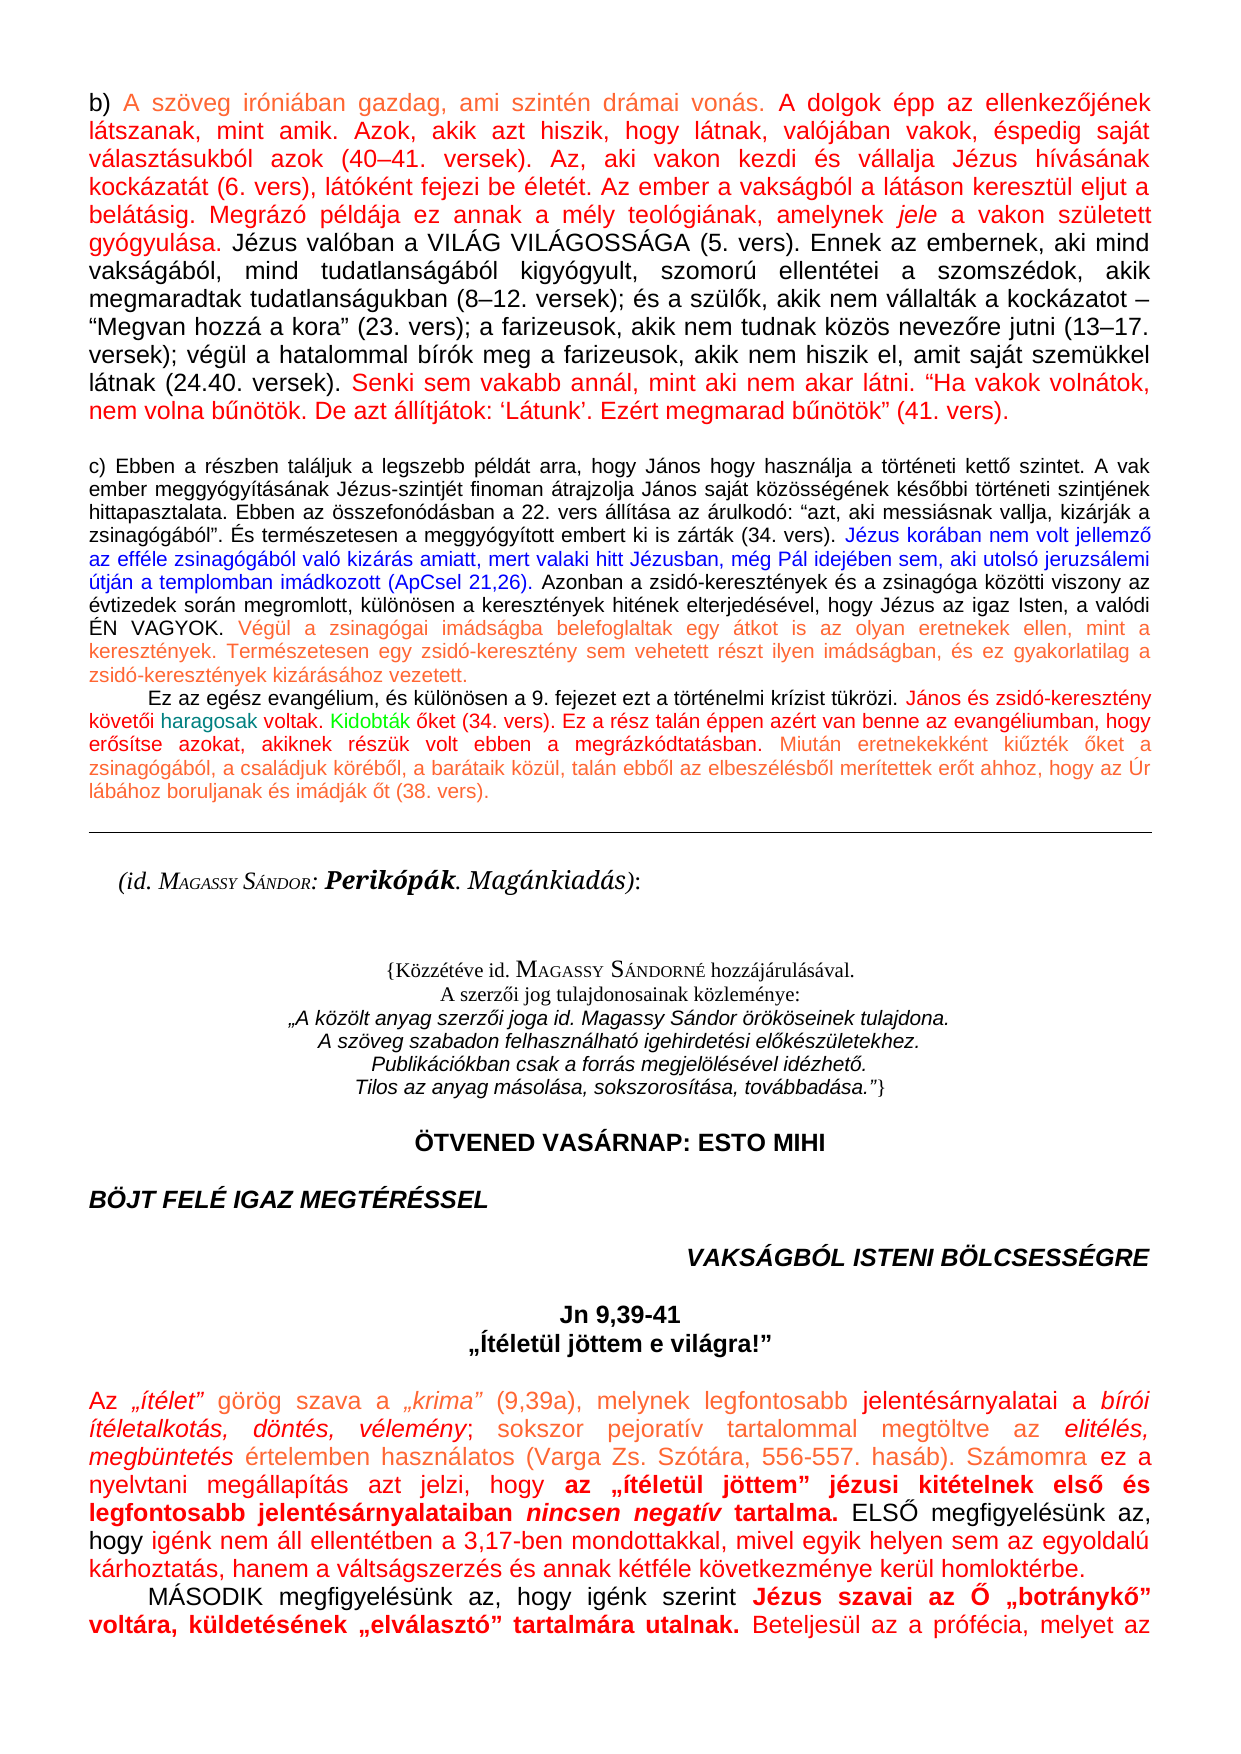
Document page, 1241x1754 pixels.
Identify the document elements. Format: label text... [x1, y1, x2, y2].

text b) A szöveg iróniában gazdag, ami szintén drámai vonás. A dolgok épp az ellenkezőjének látszanak, mint amik. Azok, akik azt hiszik, hogy látnak, valójában vakok, éspedig saját választásukból azok (40–41. versek). Az, aki vakon kezdi és vállalja Jézus hívásának kockázatát (6. vers), látóként fejezi be életét. Az ember a vakságból a látáson keresztül eljut a belátásig. Megrázó példája ez annak a mély teológiának, amelynek jele a vakon született gyógyulása. Jézus valóban a VILÁG VILÁGOSSÁGA (5. vers). Ennek az embernek, aki mind vakságából, mind tudatlanságából kigyógyult, szomorú ellentétei a szomszédok, akik megmaradtak tudatlanságukban (8–12. versek); és a szülők, akik nem vállalták a kockázatot – “Megvan hozzá a kora” (23. vers); a farizeusok, akik nem tudnak közös nevezőre jutni (13–17. versek); végül a hatalommal bírók meg a farizeusok, akik nem hiszik el, amit saját szemükkel látnak (24.40. versek). Senki sem vakabb annál, mint aki nem akar látni. “Ha vakok volnátok, nem volna bűnötök. De azt állítjátok: ‘Látunk’. Ezért megmarad bűnötök” (41. vers). [88, 88, 1152, 425]
text BÖJT FELÉ IGAZ MEGTÉRÉSSEL [88, 1186, 1152, 1214]
text {Közzétéve id. Magassy Sándorné hozzájárulásával. A szerzői jog tulajdonosainak közleménye: „A közölt anyag szerzői joga id. Magassy Sándor örököseinek tulajdona. A szöveg szabadon felhasználható igehirdetési előkészületekhez. Publikációkban csak a forrás megjelölésével idézhető. Tilos az anyag másolása, sokszorosítása, továbbadása.”} [88, 956, 1152, 1099]
text MÁSODIK megfigyelésünk az, hogy igénk szerint Jézus szavai az Ő „botránykő” voltára, küldetésének „elválasztó” tartalmára utalnak. Beteljesül az a prófécia, melyet az [88, 1583, 1152, 1639]
text c) Ebben a részben találjuk a legszebb példát arra, hogy János hogy használja a történeti kettő szintet. A vak ember meggyógyításának Jézus-szintjét finoman átrajzolja János saját közösségének későbbi történeti szintjének hittapasztalata. Ebben az összefonódásban a 22. vers állítása az árulkodó: “azt, aki messiásnak vallja, kizárják a zsinagógából”. És természetesen a meggyógyított embert ki is zárták (34. vers). Jézus korában nem volt jellemző az efféle zsinagógából való kizárás amiatt, mert valaki hitt Jézusban, még Pál idejében sem, aki utolsó jeruzsálemi útján a templomban imádkozott (ApCsel 21,26). Azonban a zsidó-keresztények és a zsinagóga közötti viszony az évtizedek során megromlott, különösen a keresztények hitének elterjedésével, hogy Jézus az igaz Isten, a valódi ÉN VAGYOK. Végül a zsinagógai imádságba belefoglaltak egy átkot is az olyan eretnekek ellen, mint a keresztények. Természetesen egy zsidó-keresztény sem vehetett részt ilyen imádságban, és ez gyakorlatilag a zsidó-keresztények kizárásához vezetett. [88, 454, 1152, 687]
text ÖTVENED VASÁRNAP: ESTO MIHI [88, 1129, 1152, 1157]
text (id. Magassy Sándor: Perikópák. Magánkiadás): [88, 833, 1152, 926]
text Jn 9,39-41 „Ítéletül jöttem e világra!” [88, 1301, 1152, 1357]
text VAKSÁGBÓL ISTENI BÖLCSESSÉGRE [88, 1244, 1152, 1272]
text Az „ítélet” görög szava a „krima” (9,39a), melynek legfontosabb jelentésárnyalatai a bírói ítéletalkotás, döntés, vélemény; sokszor pejoratív tartalommal megtöltve az elitélés, megbüntetés értelemben használatos (Varga Zs. Szótára, 556-557. hasáb). Számomra ez a nyelvtani megállapítás azt jelzi, hogy az „ítéletül jöttem” jézusi kitételnek első és legfontosabb jelentésárnyalataiban nincsen negatív tartalma. ELSŐ megfigyelésünk az, hogy igénk nem áll ellentétben a 3,17-ben mondottakkal, mivel egyik helyen sem az egyoldalú kárhoztatás, hanem a váltságszerzés és annak kétféle következménye kerül homloktérbe. [88, 1387, 1152, 1583]
text Ez az egész evangélium, és különösen a 9. fejezet ezt a történelmi krízist tükrözi. János és zsidó-keresztény követői haragosak voltak. Kidobták őket (34. vers). Ez a rész talán éppen azért van benne az evangéliumban, hogy erősítse azokat, akiknek részük volt ebben a megrázkódtatásban. Miután eretnekekként kiűzték őket a zsinagógából, a családjuk köréből, a barátaik közül, talán ebből az elbeszélésből merítettek erőt ahhoz, hogy az Úr lábához boruljanak és imádják őt (38. vers). [88, 687, 1152, 803]
